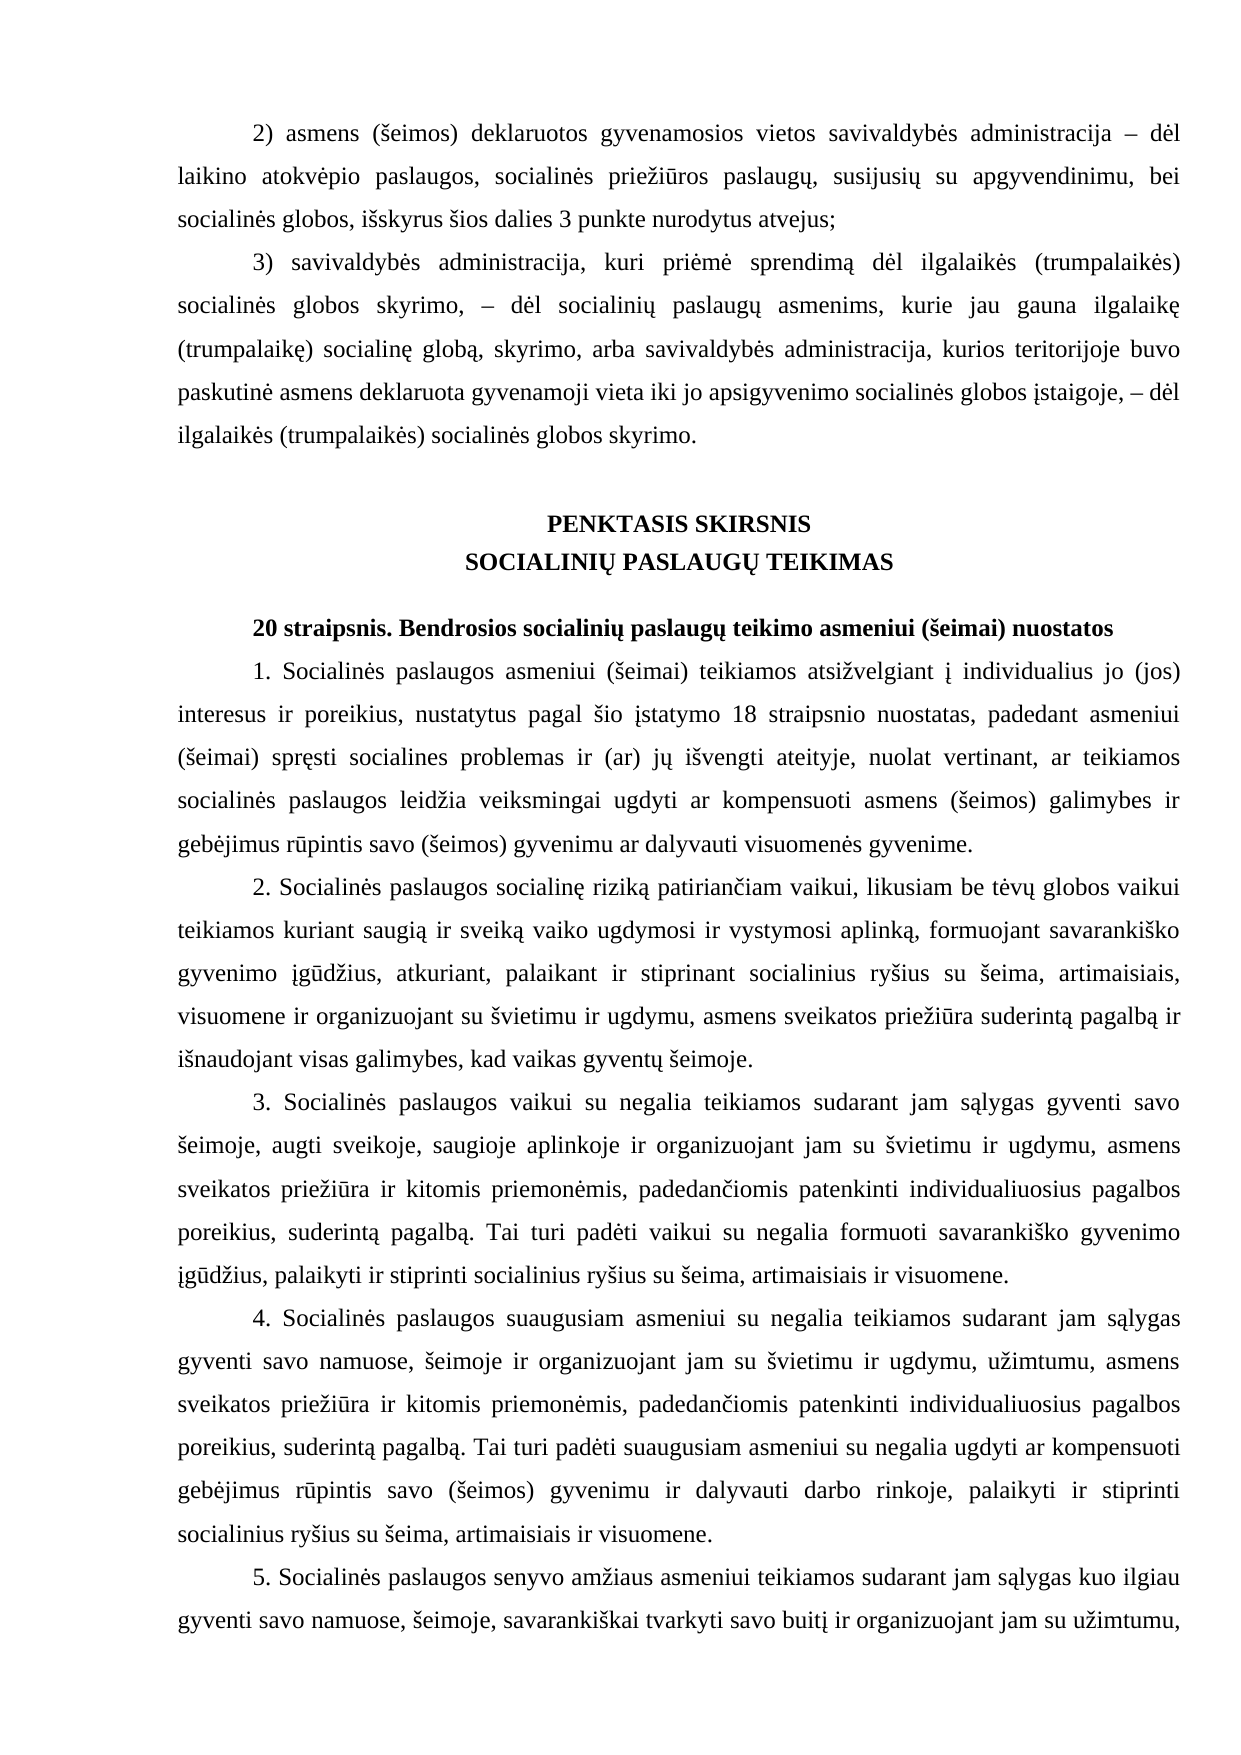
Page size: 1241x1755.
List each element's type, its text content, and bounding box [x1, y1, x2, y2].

text 2. Socialinės paslaugos socialinę riziką patiriančiam vaikui, likusiam be tėvų globos vaikui teikiamos kuriant saugią ir sveiką vaiko ugdymosi ir vystymosi aplinką, formuojant savarankiško gyvenimo įgūdžius, atkuriant, palaikant ir stiprinant socialinius ryšius su šeima, artimaisiais, visuomene ir organizuojant su švietimu ir ugdymu, asmens sveikatos priežiūra suderintą pagalbą ir išnaudojant visas galimybes, kad vaikas gyventų šeimoje. [177, 872, 1181, 1073]
text SOCIALINIŲ PASLAUGŲ TEIKIMAS [177, 538, 1181, 576]
text 5. Socialinės paslaugos senyvo amžiaus asmeniui teikiamos sudarant jam sąlygas kuo ilgiau gyventi savo namuose, šeimoje, savarankiškai tvarkyti savo buitį ir organizuojant jam su užimtumu, [177, 1562, 1181, 1634]
text 20 straipsnis. Bendrosios socialinių paslaugų teikimo asmeniui (šeimai) nuostatos [177, 613, 1181, 642]
text 4. Socialinės paslaugos suaugusiam asmeniui su negalia teikiamos sudarant jam sąlygas gyventi savo namuose, šeimoje ir organizuojant jam su švietimu ir ugdymu, užimtumu, asmens sveikatos priežiūra ir kitomis priemonėmis, padedančiomis patenkinti individualiuosius pagalbos poreikius, suderintą pagalbą. Tai turi padėti suaugusiam asmeniui su negalia ugdyti ar kompensuoti gebėjimus rūpintis savo (šeimos) gyvenimu ir dalyvauti darbo rinkoje, palaikyti ir stiprinti socialinius ryšius su šeima, artimaisiais ir visuomene. [177, 1303, 1181, 1547]
text PENKTASIS SKIRSNIS [177, 501, 1181, 538]
text 3. Socialinės paslaugos vaikui su negalia teikiamos sudarant jam sąlygas gyventi savo šeimoje, augti sveikoje, saugioje aplinkoje ir organizuojant jam su švietimu ir ugdymu, asmens sveikatos priežiūra ir kitomis priemonėmis, padedančiomis patenkinti individualiuosius pagalbos poreikius, suderintą pagalbą. Tai turi padėti vaikui su negalia formuoti savarankiško gyvenimo įgūdžius, palaikyti ir stiprinti socialinius ryšius su šeima, artimaisiais ir visuomene. [177, 1087, 1181, 1289]
text 1. Socialinės paslaugos asmeniui (šeimai) teikiamos atsižvelgiant į individualius jo (jos) interesus ir poreikius, nustatytus pagal šio įstatymo 18 straipsnio nuostatas, padedant asmeniui (šeimai) spręsti socialines problemas ir (ar) jų išvengti ateityje, nuolat vertinant, ar teikiamos socialinės paslaugos leidžia veiksmingai ugdyti ar kompensuoti asmens (šeimos) galimybes ir gebėjimus rūpintis savo (šeimos) gyvenimu ar dalyvauti visuomenės gyvenime. [177, 656, 1181, 857]
text 3) savivaldybės administracija, kuri priėmė sprendimą dėl ilgalaikės (trumpalaikės) socialinės globos skyrimo, – dėl socialinių paslaugų asmenims, kurie jau gauna ilgalaikę (trumpalaikę) socialinę globą, skyrimo, arba savivaldybės administracija, kurios teritorijoje buvo paskutinė asmens deklaruota gyvenamoji vieta iki jo apsigyvenimo socialinės globos įstaigoje, – dėl ilgalaikės (trumpalaikės) socialinės globos skyrimo. [177, 247, 1181, 449]
text 2) asmens (šeimos) deklaruotos gyvenamosios vietos savivaldybės administracija – dėl laikino atokvėpio paslaugos, socialinės priežiūros paslaugų, susijusių su apgyvendinimu, bei socialinės globos, išskyrus šios dalies 3 punkte nurodytus atvejus; [177, 118, 1181, 233]
